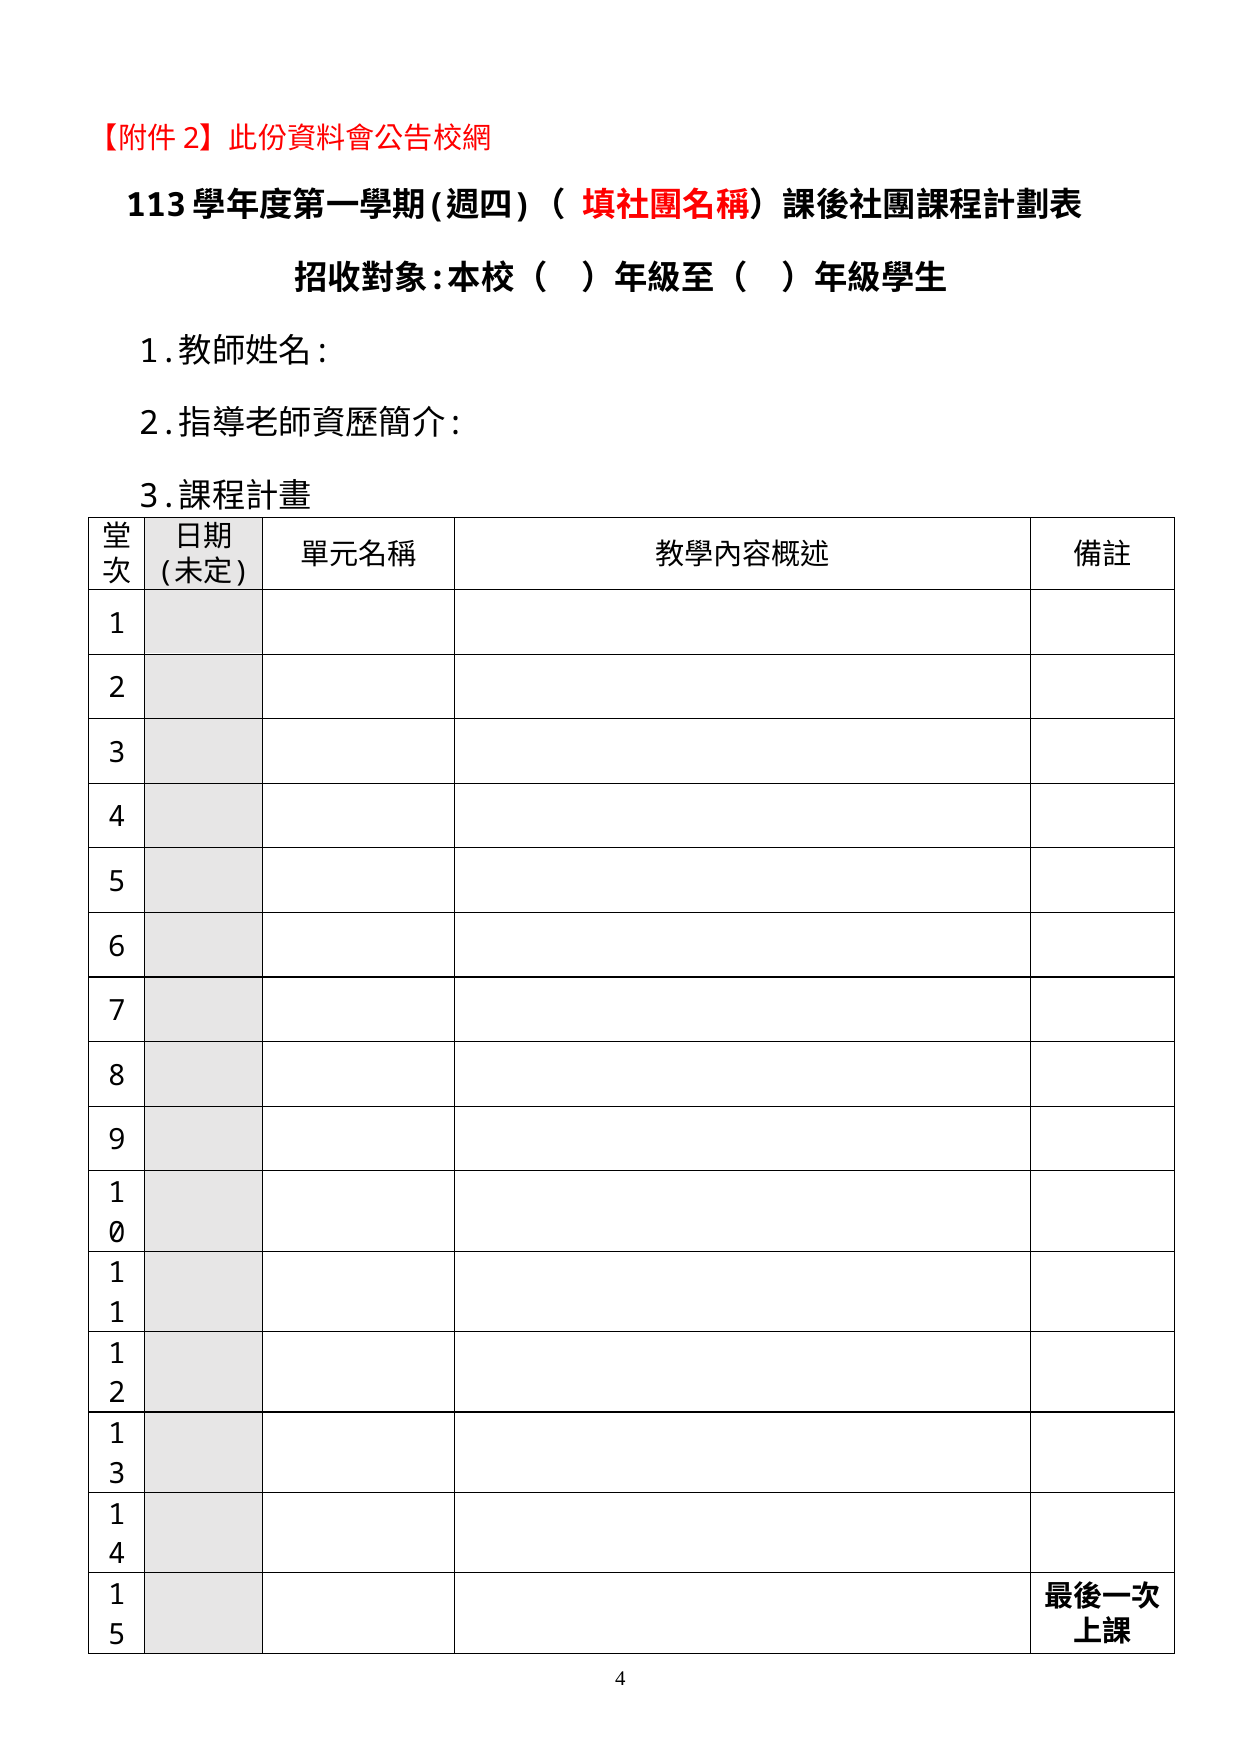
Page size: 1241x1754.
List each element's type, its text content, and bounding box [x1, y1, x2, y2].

text 1.教師姓名: [139, 323, 1152, 372]
table_cell [263, 1573, 454, 1653]
table_cell [263, 913, 454, 976]
text 2.指導老師資歷簡介: [139, 396, 1152, 444]
table_cell 12 [89, 1332, 144, 1411]
table_cell [455, 913, 1030, 976]
table_cell 14 [89, 1493, 144, 1572]
table_cell [455, 1107, 1030, 1170]
table_cell [263, 1107, 454, 1170]
table_cell [145, 1252, 262, 1331]
table_cell [263, 978, 454, 1041]
table_cell 11 [89, 1252, 144, 1331]
table_cell [145, 848, 262, 912]
table_cell [263, 1042, 454, 1106]
table_cell 4 [89, 784, 144, 847]
table_cell [455, 1413, 1030, 1492]
table_cell 15 [89, 1573, 144, 1653]
text 3.課程計畫 [139, 469, 1152, 517]
table_header 教學內容概述 [455, 518, 1030, 589]
table_cell [263, 1413, 454, 1492]
table_cell [263, 1332, 454, 1411]
table_cell [455, 1042, 1030, 1106]
table_cell [263, 1493, 454, 1572]
table_cell [455, 978, 1030, 1041]
text 113學年度第一學期(週四)（ 填社團名稱）課後社團課程計劃表 [89, 178, 1120, 227]
table_cell 3 [89, 719, 144, 783]
table_cell [1031, 1171, 1174, 1251]
table_cell 最後一次上課 [1031, 1573, 1174, 1653]
table_cell 1 [89, 590, 144, 653]
table_cell [145, 655, 262, 718]
table_cell [455, 1332, 1030, 1411]
table_cell [1031, 848, 1174, 912]
table_cell 7 [89, 978, 144, 1041]
table_cell [263, 1171, 454, 1251]
text 招收對象:本校（ ）年級至（ ）年級學生 [89, 251, 1120, 299]
table_cell [145, 978, 262, 1041]
table_cell [455, 784, 1030, 847]
table_cell [455, 1493, 1030, 1572]
table_cell [1031, 1413, 1174, 1492]
table_cell [1031, 590, 1174, 653]
table_header 單元名稱 [263, 518, 454, 589]
table_cell [1031, 913, 1174, 976]
table_cell [145, 719, 262, 783]
table_cell [145, 1332, 262, 1411]
table_cell 5 [89, 848, 144, 912]
table_cell [263, 848, 454, 912]
table_cell 2 [89, 655, 144, 718]
table_cell [1031, 784, 1174, 847]
table_cell 10 [89, 1171, 144, 1251]
table_cell [455, 590, 1030, 653]
table_cell [455, 1573, 1030, 1653]
table_cell [263, 655, 454, 718]
table_cell [1031, 1493, 1174, 1572]
table_cell [1031, 1332, 1174, 1411]
table_cell [1031, 719, 1174, 783]
table_cell 6 [89, 913, 144, 976]
table_cell 13 [89, 1413, 144, 1492]
table_cell [455, 1171, 1030, 1251]
table_cell [1031, 1252, 1174, 1331]
table_cell 8 [89, 1042, 144, 1106]
table_header 堂次 [89, 518, 144, 589]
table_cell [145, 913, 262, 976]
table_cell [263, 1252, 454, 1331]
table_header 日期(未定) [145, 518, 262, 589]
table_cell [145, 1413, 262, 1492]
table_cell [145, 1493, 262, 1572]
table_cell [455, 719, 1030, 783]
table_cell [145, 590, 262, 653]
table_cell [263, 590, 454, 653]
table_cell [145, 1573, 262, 1653]
table_cell [455, 848, 1030, 912]
text 【附件2】此份資料會公告校網 [89, 115, 1120, 157]
table_cell [455, 1252, 1030, 1331]
table_cell [145, 1042, 262, 1106]
table_cell [455, 655, 1030, 718]
table_cell [1031, 1042, 1174, 1106]
table_cell [1031, 655, 1174, 718]
table_cell [1031, 978, 1174, 1041]
table_cell 9 [89, 1107, 144, 1170]
table_cell [263, 719, 454, 783]
table_cell [1031, 1107, 1174, 1170]
table_header 備註 [1031, 518, 1174, 589]
table_cell [145, 1171, 262, 1251]
table_cell [145, 784, 262, 847]
table_cell [263, 784, 454, 847]
table_cell [145, 1107, 262, 1170]
